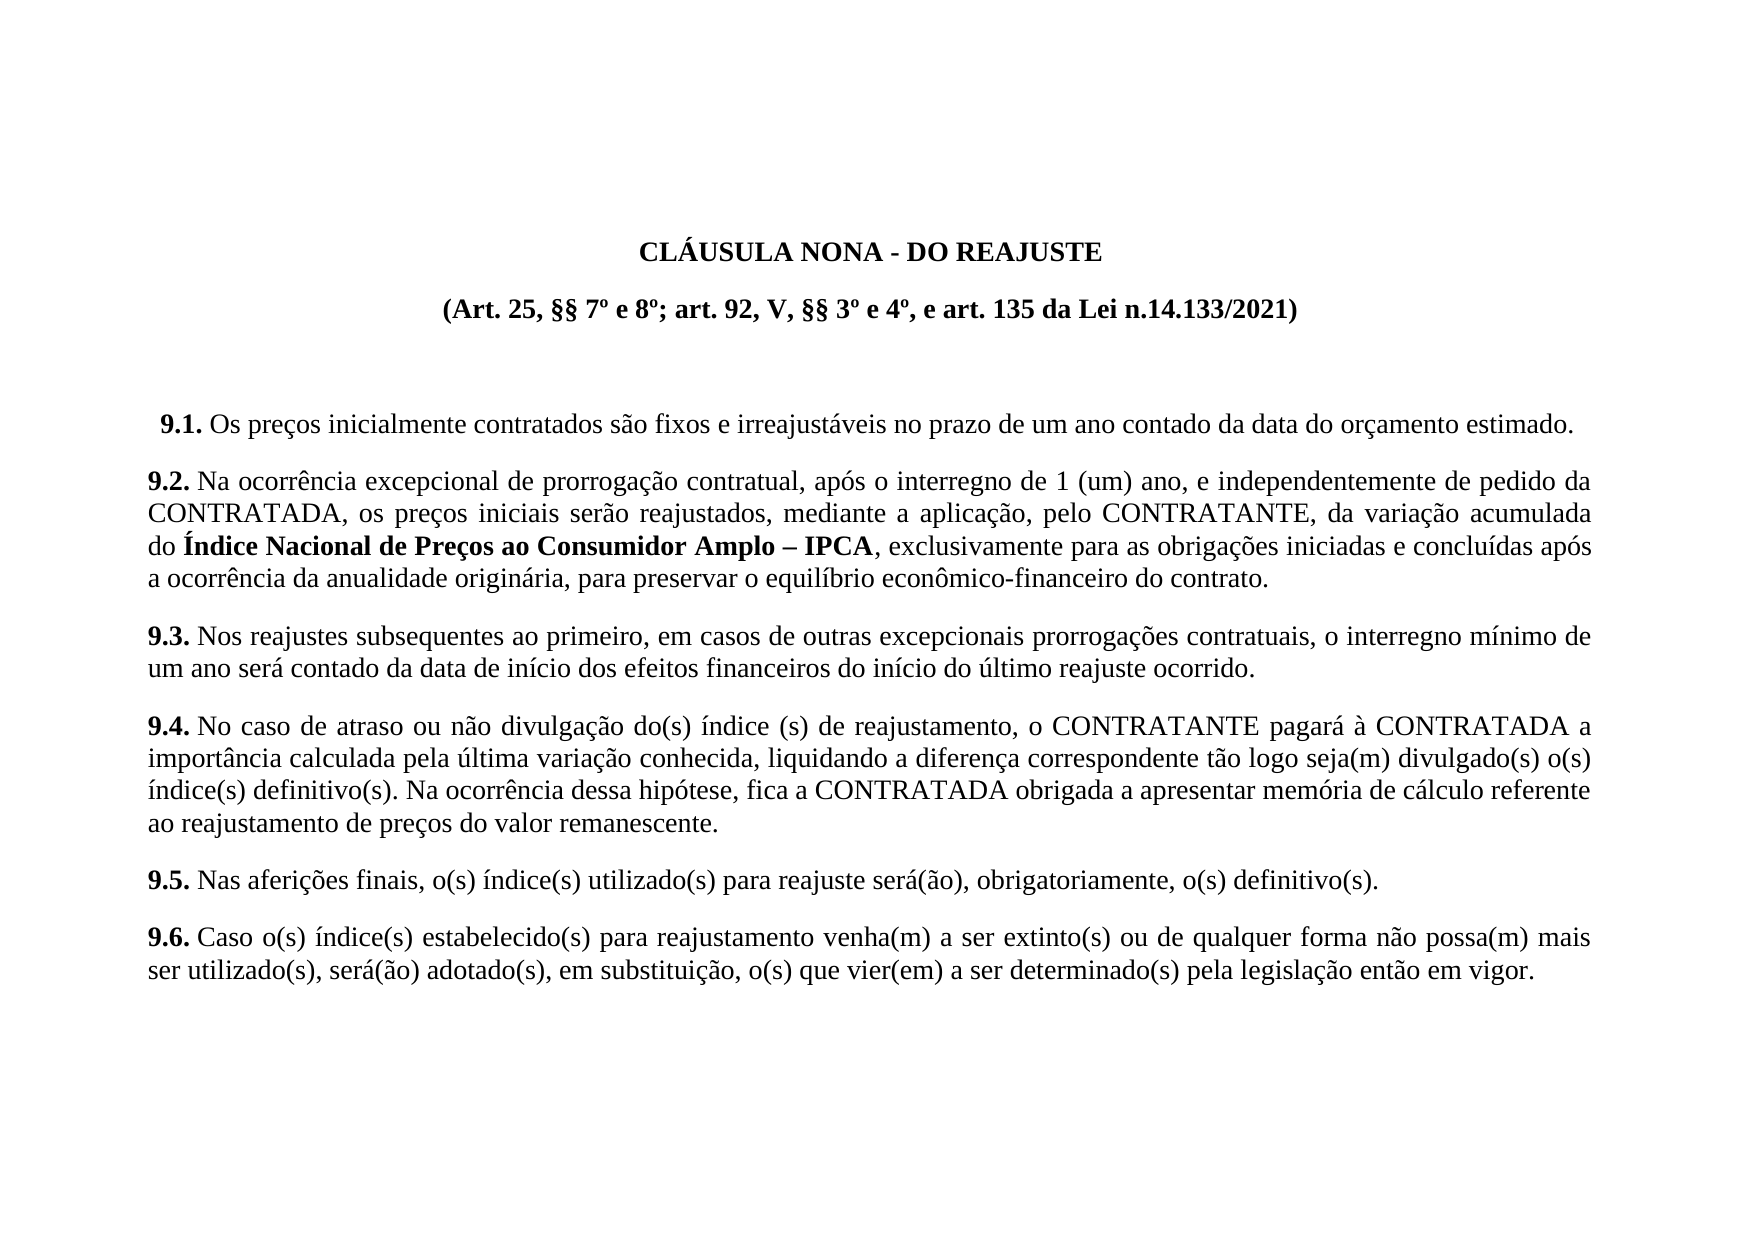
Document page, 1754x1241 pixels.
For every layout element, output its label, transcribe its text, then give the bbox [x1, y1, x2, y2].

text 9.1. Os preços inicialmente contratados são fixos e irreajustáveis no prazo de um ano contado da data do orçamento estimado. [160, 407, 1594, 439]
text 9.6. Caso o(s) índice(s) estabelecido(s) para reajustamento venha(m) a ser extinto(s) ou de qualquer forma não possa(m) mais ser utilizado(s), será(ão) adotado(s), em substituição, o(s) que vier(em) a ser determinado(s) pela legislação então em vigor. [148, 921, 1594, 985]
text 9.3. Nos reajustes subsequentes ao primeiro, em casos de outras excepcionais prorrogações contratuais, o interregno mínimo de um ano será contado da data de início dos efeitos financeiros do início do último reajuste ocorrido. [148, 619, 1594, 683]
text 9.4. No caso de atraso ou não divulgação do(s) índice (s) de reajustamento, o CONTRATANTE pagará à CONTRATADA a importância calculada pela última variação conhecida, liquidando a diferença correspondente tão logo seja(m) divulgado(s) o(s) índice(s) definitivo(s). Na ocorrência dessa hipótese, fica a CONTRATADA obrigada a apresentar memória de cálculo referente ao reajustamento de preços do valor remanescente. [148, 708, 1594, 838]
text CLÁUSULA NONA - DO REAJUSTE [148, 234, 1594, 267]
text 9.5. Nas aferições finais, o(s) índice(s) utilizado(s) para reajuste será(ão), obrigatoriamente, o(s) definitivo(s). [148, 863, 1594, 896]
text (Art. 25, §§ 7º e 8º; art. 92, V, §§ 3º e 4º, e art. 135 da Lei n.14.133/2021) [148, 292, 1594, 324]
text 9.2. Na ocorrência excepcional de prorrogação contratual, após o interregno de 1 (um) ano, e independentemente de pedido da CONTRATADA, os preços iniciais serão reajustados, mediante a aplicação, pelo CONTRATANTE, da variação acumulada do Índice Nacional de Preços ao Consumidor Amplo – IPCA, exclusivamente para as obrigações iniciadas e concluídas após a ocorrência da anualidade originária, para preservar o equilíbrio econômico-financeiro do contrato. [148, 464, 1594, 594]
